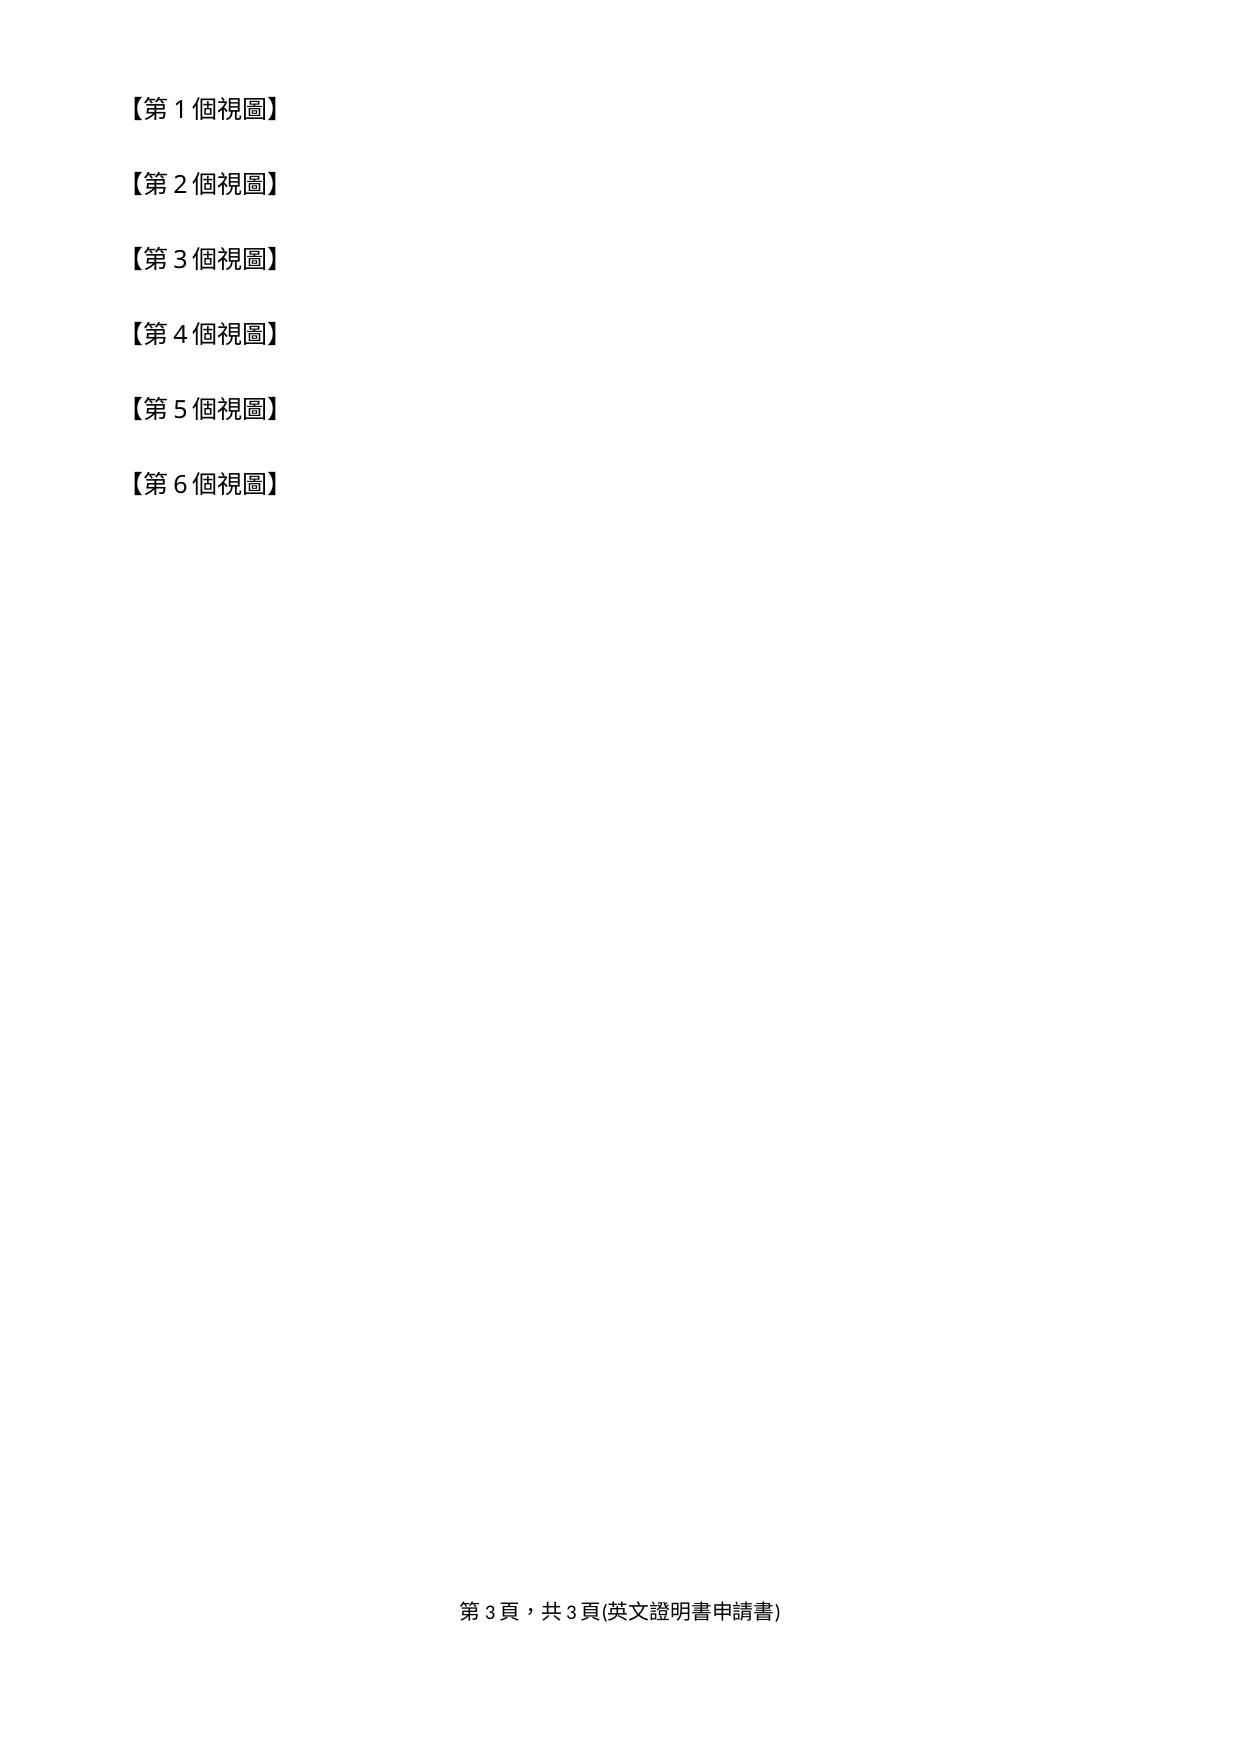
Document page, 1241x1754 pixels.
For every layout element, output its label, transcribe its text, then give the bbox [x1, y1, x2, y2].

text 【第3個視圖】 [118, 239, 1122, 276]
text 【第4個視圖】 [118, 314, 1122, 351]
text 【第6個視圖】 [118, 464, 1122, 501]
text 【第5個視圖】 [118, 389, 1122, 426]
text 【第1個視圖】 [118, 89, 1122, 126]
text 【第2個視圖】 [118, 164, 1122, 201]
